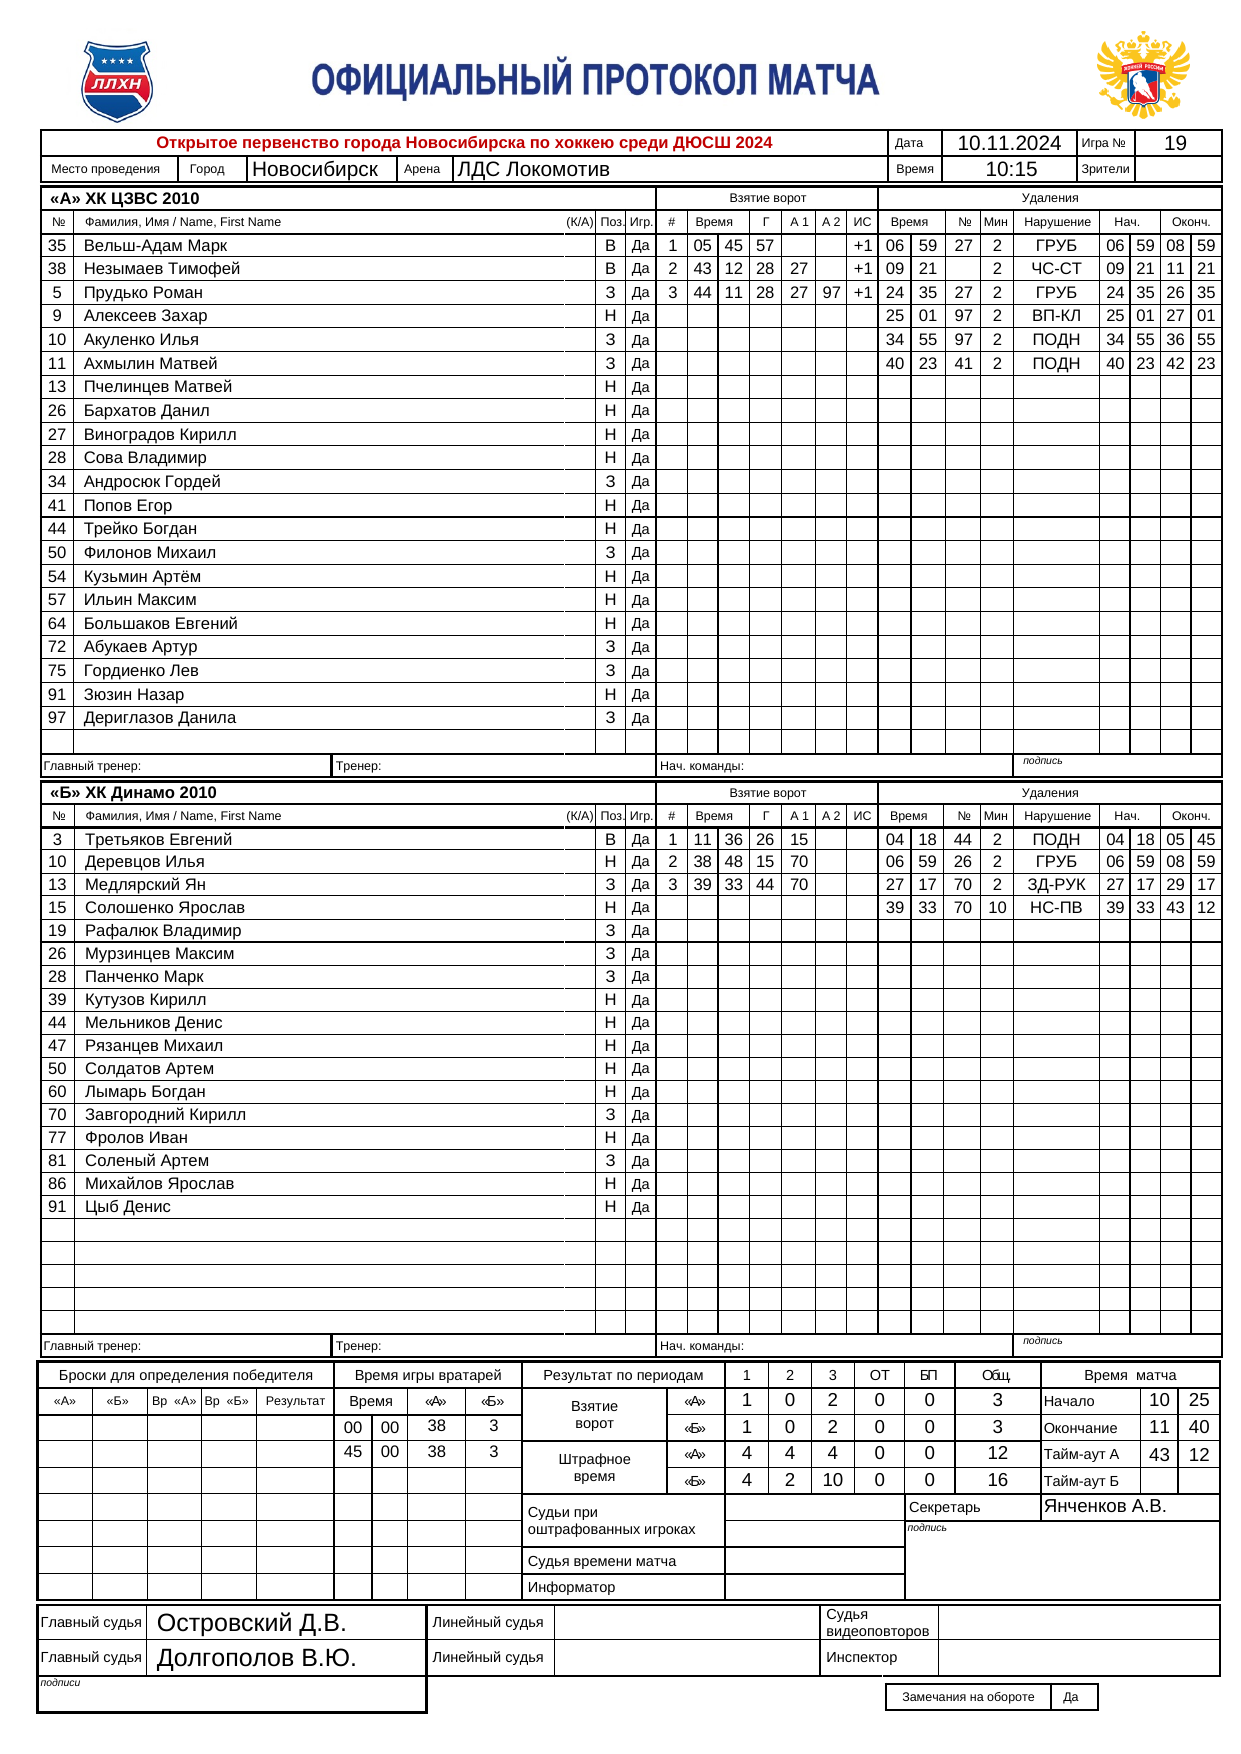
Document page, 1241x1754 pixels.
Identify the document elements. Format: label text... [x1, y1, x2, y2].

table_cell [847, 829, 877, 849]
table_cell [1141, 1468, 1177, 1493]
table_cell [688, 1196, 717, 1218]
table_cell [1100, 989, 1129, 1011]
table_cell [816, 352, 846, 374]
table_cell [944, 1265, 980, 1287]
table_cell Андросюк Гордей [74, 470, 564, 493]
table_cell Да [626, 446, 655, 469]
table_cell [879, 966, 910, 987]
table_cell [148, 1441, 201, 1467]
table_cell [719, 1127, 749, 1149]
table_cell [946, 494, 980, 516]
table_cell 60 [42, 1081, 74, 1103]
table_cell 18 [912, 829, 943, 849]
table_cell А 1 [782, 805, 815, 826]
table_cell [879, 920, 910, 941]
table_cell [750, 659, 781, 682]
table_cell [466, 1547, 521, 1573]
table_cell [946, 636, 980, 658]
table_cell 43 [1141, 1441, 1177, 1467]
table_cell [1014, 376, 1099, 398]
table_cell Да [626, 541, 655, 564]
table_cell 50 [42, 1058, 74, 1079]
table_cell Соленый Артем [75, 1150, 564, 1172]
table_cell [719, 707, 749, 729]
table_cell [1161, 1081, 1190, 1103]
table_cell [1100, 399, 1129, 422]
table_cell Большаков Евгений [74, 612, 564, 634]
table_cell [847, 683, 877, 706]
table_cell 27 [1161, 305, 1190, 327]
table_cell [816, 423, 846, 445]
table_cell [257, 1574, 333, 1599]
table_cell [565, 989, 595, 1011]
table_cell [1100, 636, 1129, 658]
table_cell [657, 376, 687, 398]
table_cell [750, 920, 781, 941]
table_cell [847, 1219, 877, 1241]
table_header Результат по периодам [523, 1363, 724, 1387]
table_cell З [596, 541, 625, 564]
table_cell [719, 1012, 749, 1033]
table_cell Н [596, 1035, 625, 1057]
table_cell [816, 707, 846, 729]
table_cell [1192, 518, 1221, 540]
table_cell 10 [1141, 1389, 1177, 1413]
table_cell [335, 1521, 371, 1546]
table_cell [1014, 659, 1099, 682]
table_cell Пчелинцев Матвей [74, 376, 564, 398]
table_cell «Б» [668, 1415, 724, 1440]
table_cell [816, 328, 846, 351]
table_cell [944, 1058, 980, 1079]
table_cell [879, 612, 910, 634]
table_cell [912, 1150, 943, 1172]
table_cell [782, 612, 815, 634]
table_cell [946, 707, 980, 729]
table_cell [565, 328, 595, 351]
table_cell [596, 1242, 625, 1264]
table_cell Судья видеоповторов [821, 1606, 938, 1639]
table_cell [1100, 1127, 1129, 1149]
table_cell [1014, 1196, 1099, 1218]
table_cell З [596, 920, 625, 941]
table_cell [1131, 1058, 1160, 1079]
table_cell [750, 896, 781, 918]
table_cell [782, 1058, 815, 1079]
table_cell 38 [688, 850, 717, 872]
table_cell [719, 896, 749, 918]
table_cell [946, 399, 980, 422]
table_cell [879, 1242, 910, 1264]
table_cell [1161, 423, 1190, 445]
table_cell Ильин Максим [74, 588, 564, 611]
table_cell ЧС-СТ [1014, 257, 1099, 280]
table_cell [1100, 1265, 1129, 1287]
table_cell [816, 1265, 846, 1287]
table_cell [1192, 1196, 1221, 1218]
table_cell 27 [1100, 874, 1129, 895]
table_cell [688, 328, 717, 351]
table_cell [565, 1127, 595, 1149]
table_cell [879, 683, 910, 706]
table_cell 11 [1161, 257, 1190, 280]
table_cell [981, 636, 1013, 658]
table_cell [750, 1265, 781, 1287]
table_cell [912, 683, 945, 706]
table_cell [1014, 1150, 1099, 1172]
table_cell [879, 1081, 910, 1103]
table_cell [847, 446, 877, 469]
table_cell [847, 636, 877, 658]
table_cell [75, 1242, 564, 1264]
table_cell [565, 850, 595, 872]
table_cell [657, 1150, 687, 1172]
table_cell Поз. [596, 211, 625, 233]
table_cell Михайлов Ярослав [75, 1173, 564, 1195]
table_cell [719, 1265, 749, 1287]
table_cell [1131, 943, 1160, 964]
table_cell [847, 470, 877, 493]
table_cell [1014, 707, 1099, 729]
table_cell 55 [1131, 328, 1160, 351]
table_cell [879, 1219, 910, 1241]
table_cell [719, 1311, 749, 1333]
table_cell Да [626, 683, 655, 706]
table_cell 70 [782, 874, 815, 895]
table_cell ИС [847, 211, 877, 233]
table_cell [981, 1081, 1013, 1103]
table_cell 38 [408, 1441, 465, 1467]
table_cell [1014, 920, 1099, 941]
table_cell 47 [42, 1035, 74, 1057]
table_cell [816, 1288, 846, 1310]
table_header Открытое первенство города Новосибирска по хоккею среди ДЮСШ 2024 [42, 131, 887, 155]
table_cell [750, 1012, 781, 1033]
table_cell [879, 1012, 910, 1033]
table_cell [565, 920, 595, 941]
table_cell [879, 707, 910, 729]
table_cell Да [626, 1035, 655, 1057]
table_cell [750, 707, 781, 729]
table_cell [750, 1196, 781, 1218]
table_cell [750, 494, 781, 516]
table_cell [946, 612, 980, 634]
table_cell [42, 1265, 74, 1287]
table_cell [1014, 966, 1099, 987]
table_cell [565, 565, 595, 587]
table_cell [847, 328, 877, 351]
table_cell [719, 1242, 749, 1264]
table_cell [726, 1548, 904, 1573]
table_cell [816, 1242, 846, 1264]
table_cell [1014, 989, 1099, 1011]
table_cell 11 [719, 281, 749, 303]
table_cell [1131, 1104, 1160, 1126]
table_cell [750, 565, 781, 587]
table_cell [719, 423, 749, 445]
table_cell [944, 920, 980, 941]
table_cell [816, 518, 846, 540]
table_cell [1192, 1127, 1221, 1149]
table_cell 39 [1100, 896, 1129, 918]
table_cell [719, 612, 749, 634]
table_cell [912, 423, 945, 445]
table_cell [750, 966, 781, 987]
table_cell [565, 352, 595, 374]
table_cell А 2 [816, 211, 846, 233]
table_cell [565, 446, 595, 469]
table_cell [981, 1173, 1013, 1195]
table_cell Время [335, 1389, 407, 1413]
table_cell [408, 1521, 465, 1546]
table_cell [912, 376, 945, 398]
table_cell [565, 281, 595, 303]
table_cell [946, 376, 980, 398]
table_cell 26 [42, 943, 74, 964]
table_cell [1131, 423, 1160, 445]
table_cell 15 [750, 850, 781, 872]
table_cell [373, 1547, 407, 1573]
table_cell Н [596, 989, 625, 1011]
table_cell [1161, 943, 1190, 964]
table_cell [750, 305, 781, 327]
table_cell Тайм-аут А [1042, 1441, 1140, 1467]
table_cell [1014, 730, 1099, 753]
table_cell 91 [42, 1196, 74, 1218]
table_cell [782, 305, 815, 327]
table_cell 29 [1161, 874, 1190, 895]
table_cell 13 [42, 376, 73, 398]
table_cell [946, 730, 980, 753]
table_cell [1161, 470, 1190, 493]
table_cell Трейко Богдан [74, 518, 564, 540]
table_cell [688, 730, 717, 753]
table_cell [750, 470, 781, 493]
table_cell 39 [42, 989, 74, 1011]
table_cell [657, 565, 687, 587]
table_cell [148, 1521, 201, 1546]
table_cell Да [626, 829, 655, 849]
table_cell [1100, 707, 1129, 729]
table_cell 3 [466, 1416, 521, 1440]
table_cell 4 [726, 1442, 768, 1467]
table_cell [1192, 423, 1221, 445]
table_cell 27 [782, 257, 815, 280]
table_cell 2 [981, 305, 1013, 327]
table_cell [782, 1012, 815, 1033]
table_cell ИС [847, 805, 877, 826]
table_cell 2 [981, 352, 1013, 374]
table_cell [1100, 612, 1129, 634]
table_cell [1131, 989, 1160, 1011]
table_cell [565, 305, 595, 327]
table_cell [912, 1012, 943, 1033]
table_cell Нач. [1100, 211, 1160, 233]
table_cell [847, 1150, 877, 1172]
table_cell [750, 541, 781, 564]
table_cell [408, 1574, 465, 1599]
table_cell [981, 1035, 1013, 1057]
table_cell [879, 494, 910, 516]
table_cell [688, 943, 717, 964]
table_cell [750, 1104, 781, 1126]
table_cell 27 [946, 235, 980, 256]
table_cell [688, 470, 717, 493]
table_cell Да [626, 1058, 655, 1079]
table_cell [946, 446, 980, 469]
table_cell 36 [719, 829, 749, 849]
table_cell [782, 1219, 815, 1241]
table_cell 97 [816, 281, 846, 303]
table_cell «А» [668, 1389, 724, 1413]
table_cell [847, 730, 877, 753]
table_cell 17 [912, 874, 943, 895]
table_cell [946, 423, 980, 445]
table_cell [719, 518, 749, 540]
table_cell [750, 1035, 781, 1057]
table_cell [719, 1219, 749, 1241]
table_cell [879, 1035, 910, 1057]
table_cell [657, 920, 687, 941]
table_cell [1192, 636, 1221, 658]
table_cell [1161, 989, 1190, 1011]
table_cell ГРУБ [1014, 235, 1099, 256]
table_cell З [596, 966, 625, 987]
table_cell [565, 943, 595, 964]
table_cell 00 [335, 1416, 371, 1440]
table_cell [657, 446, 687, 469]
table_cell [946, 588, 980, 611]
table_cell Да [626, 1173, 655, 1195]
table_cell Да [626, 896, 655, 918]
table_cell [847, 1196, 877, 1218]
table_cell [202, 1416, 256, 1440]
table_cell [750, 1242, 781, 1264]
table_cell [816, 612, 846, 634]
table_cell [879, 636, 910, 658]
table_cell [565, 235, 595, 256]
table_cell Сова Владимир [74, 446, 564, 469]
table_cell [657, 1265, 687, 1287]
table_cell [1131, 1242, 1160, 1264]
table_cell [1131, 494, 1160, 516]
table_cell [816, 943, 846, 964]
table_cell [883, 1677, 1220, 1681]
table_cell [782, 588, 815, 611]
table_cell З [596, 659, 625, 682]
table_cell [565, 257, 595, 280]
table_cell [1192, 1150, 1221, 1172]
table_cell 3 [657, 874, 687, 895]
table_cell ГРУБ [1014, 281, 1099, 303]
table_cell [1099, 1682, 1220, 1711]
table_cell Акуленко Илья [74, 328, 564, 351]
table_cell [657, 730, 687, 753]
table_cell НС-ПВ [1014, 896, 1099, 918]
table_header 19 [1136, 131, 1221, 155]
table_cell [75, 1288, 564, 1310]
table_cell 3 [956, 1389, 1040, 1413]
table_cell [688, 896, 717, 918]
table_cell 43 [688, 257, 717, 280]
table_cell [847, 1081, 877, 1103]
table_cell Дериглазов Данила [74, 707, 564, 729]
table_cell [1131, 565, 1160, 587]
table_cell [1014, 470, 1099, 493]
table_cell [981, 707, 1013, 729]
table_cell [75, 1265, 564, 1287]
table_cell [782, 989, 815, 1011]
table_cell 0 [855, 1389, 904, 1413]
table_header Броски для определения победителя [39, 1363, 333, 1387]
table_cell Игр. [626, 211, 655, 233]
table_cell [719, 588, 749, 611]
table_cell +1 [847, 235, 877, 256]
table_cell [912, 494, 945, 516]
table_cell [1161, 588, 1190, 611]
table_cell [750, 730, 781, 753]
table_cell [912, 565, 945, 587]
table_cell [719, 328, 749, 351]
table_header «А» ХК ЦЗВС 2010 [42, 188, 655, 209]
table_cell 4 [726, 1468, 768, 1493]
table_cell Медлярский Ян [75, 874, 564, 895]
table_cell 3 [956, 1415, 1040, 1440]
table_cell Да [626, 1081, 655, 1103]
table_cell [1100, 541, 1129, 564]
table_cell [816, 470, 846, 493]
table_cell 06 [1100, 235, 1129, 256]
table_cell Начало [1042, 1389, 1140, 1413]
table_cell [944, 1081, 980, 1103]
table_cell [565, 1081, 595, 1103]
table_cell [981, 565, 1013, 587]
table_cell [1014, 1012, 1099, 1033]
table_cell 86 [42, 1173, 74, 1195]
table_cell [1192, 659, 1221, 682]
table_cell Да [626, 281, 655, 303]
table_cell [981, 1265, 1013, 1287]
table_cell [750, 1150, 781, 1172]
table_cell [565, 1242, 595, 1264]
table_cell (К/А) [565, 211, 595, 233]
table_cell [1014, 565, 1099, 587]
table_cell 64 [42, 612, 73, 634]
table_cell Виноградов Кирилл [74, 423, 564, 445]
table_cell Попов Егор [74, 494, 564, 516]
table_cell [847, 920, 877, 941]
table_cell [847, 541, 877, 564]
table_cell 16 [956, 1468, 1040, 1493]
table_cell [816, 1311, 846, 1333]
table_cell [1100, 1058, 1129, 1079]
table_cell «Б» [668, 1468, 724, 1493]
table_cell [688, 1058, 717, 1079]
table_cell [816, 989, 846, 1011]
table_cell 50 [42, 541, 73, 564]
table_cell «А» [668, 1442, 724, 1467]
table_cell 45 [335, 1441, 371, 1467]
table_cell Взятие ворот [523, 1389, 666, 1440]
table_cell [816, 1150, 846, 1172]
table_cell подпись [906, 1522, 1219, 1599]
table_cell [816, 730, 846, 753]
table_cell [1100, 1035, 1129, 1057]
table_cell [939, 1606, 1219, 1639]
table_cell [565, 470, 595, 493]
table_cell [1100, 683, 1129, 706]
table_cell Да [626, 1150, 655, 1172]
table_cell [1014, 1104, 1099, 1126]
table_cell 2 [657, 257, 687, 280]
table_cell [565, 730, 595, 753]
table_cell [688, 1081, 717, 1103]
table_cell [944, 989, 980, 1011]
table_cell Окончание [1042, 1415, 1140, 1440]
table_cell [847, 850, 877, 872]
table_cell [626, 1242, 655, 1264]
table_cell [912, 1311, 943, 1333]
table_cell [148, 1547, 201, 1573]
table_cell Время [879, 211, 945, 233]
table_cell № [946, 211, 980, 233]
table_cell Да [626, 636, 655, 658]
table_cell [1131, 730, 1160, 753]
table_cell [1100, 730, 1129, 753]
table_cell [912, 707, 945, 729]
table_cell [466, 1521, 521, 1546]
table_cell [912, 636, 945, 658]
table_cell [39, 1416, 92, 1440]
table_cell [719, 1288, 749, 1310]
table_cell [1131, 470, 1160, 493]
table_cell [1161, 1219, 1190, 1241]
table_cell Время [879, 805, 943, 826]
table_cell [1014, 446, 1099, 469]
table_cell Нач. команды: [657, 1335, 1012, 1356]
table_cell [750, 376, 781, 398]
table_cell [719, 399, 749, 422]
table_cell [688, 1311, 717, 1333]
table_cell Цыб Денис [75, 1196, 564, 1218]
table_cell [946, 541, 980, 564]
table_cell [847, 874, 877, 895]
table_cell [408, 1494, 465, 1520]
table_cell 81 [42, 1150, 74, 1172]
table_cell [335, 1574, 371, 1599]
table_cell З [596, 707, 625, 729]
table_cell [782, 518, 815, 540]
table_cell Да [626, 966, 655, 987]
table_header Время матча [1042, 1363, 1219, 1387]
table_cell [565, 588, 595, 611]
table_cell [782, 352, 815, 374]
table_cell ПОДН [1014, 829, 1099, 849]
table_cell [912, 446, 945, 469]
table_cell [565, 612, 595, 634]
table_cell [981, 1012, 1013, 1033]
table_cell [782, 1127, 815, 1149]
table_cell [657, 1012, 687, 1033]
table_cell [912, 518, 945, 540]
table_cell [202, 1468, 256, 1493]
table_cell З [596, 636, 625, 658]
table_cell [912, 659, 945, 682]
table_cell [1161, 1058, 1190, 1079]
table_cell 28 [42, 966, 74, 987]
table_cell [1014, 1242, 1099, 1264]
table_cell [1161, 1173, 1190, 1195]
table_cell [657, 1035, 687, 1057]
table_cell Завгородний Кирилл [75, 1104, 564, 1126]
table_cell 70 [944, 896, 980, 918]
table_cell [816, 399, 846, 422]
table_cell 0 [769, 1415, 811, 1440]
table_cell Да [626, 399, 655, 422]
table_cell № [42, 805, 74, 826]
table_cell [1131, 399, 1160, 422]
table_cell [981, 920, 1013, 941]
table_cell [847, 518, 877, 540]
table_cell [912, 1127, 943, 1149]
table_cell 21 [912, 257, 945, 280]
table_header 3 [812, 1363, 854, 1387]
table_cell [1131, 588, 1160, 611]
table_cell [879, 1288, 910, 1310]
table_cell [750, 446, 781, 469]
table_cell 26 [42, 399, 73, 422]
table_cell Н [596, 494, 625, 516]
table_header Общ. [956, 1363, 1040, 1387]
table_cell 44 [944, 829, 980, 849]
table_cell [719, 305, 749, 327]
table_cell Линейный судья [428, 1606, 554, 1639]
table_cell [1192, 376, 1221, 398]
table_cell Судьи при оштрафованных игроках [523, 1495, 724, 1546]
table_cell [879, 518, 910, 540]
table_cell Да [626, 588, 655, 611]
table_cell [750, 399, 781, 422]
table_cell [782, 659, 815, 682]
table_cell 01 [912, 305, 945, 327]
table_cell [688, 636, 717, 658]
table_cell Информатор [523, 1575, 724, 1599]
table_cell [750, 423, 781, 445]
table_cell [1192, 943, 1221, 964]
table_cell 0 [855, 1415, 904, 1440]
table_cell 25 [879, 305, 910, 327]
table_cell [148, 1416, 201, 1440]
table_cell 44 [688, 281, 717, 303]
table_cell 38 [42, 257, 73, 280]
table_cell [1161, 612, 1190, 634]
table_cell [912, 1288, 943, 1310]
table_cell [657, 1081, 687, 1103]
table_cell Город [179, 157, 246, 181]
table_cell 0 [855, 1442, 904, 1467]
table_cell 57 [750, 235, 781, 256]
table_cell [688, 707, 717, 729]
table_cell [879, 1127, 910, 1149]
table_cell [981, 376, 1013, 398]
table_cell [981, 1150, 1013, 1172]
table_cell [657, 943, 687, 964]
table_cell [1131, 636, 1160, 658]
table_cell [555, 1640, 819, 1675]
table_cell [1131, 1288, 1160, 1310]
table_cell [626, 1265, 655, 1287]
table_cell [750, 1058, 781, 1079]
table_cell [981, 730, 1013, 753]
picture [5, 28, 1197, 129]
table_cell [816, 541, 846, 564]
table_cell [816, 1012, 846, 1033]
table_cell 34 [879, 328, 910, 351]
table_cell [657, 518, 687, 540]
table_cell [946, 659, 980, 682]
table_cell 41 [42, 494, 73, 516]
table_cell Да [626, 565, 655, 587]
table_cell ПОДН [1014, 328, 1099, 351]
table_cell [466, 1574, 521, 1599]
table_cell Да [626, 376, 655, 398]
table_cell 55 [1192, 328, 1221, 351]
table_cell [39, 1574, 92, 1599]
table_cell Да [626, 989, 655, 1011]
table_cell 04 [1100, 829, 1129, 849]
table_cell [688, 1127, 717, 1149]
table_header Дата [889, 131, 941, 155]
table_cell [719, 1150, 749, 1172]
table_cell [1192, 541, 1221, 564]
table_cell [688, 1104, 717, 1126]
table_cell [1192, 399, 1221, 422]
table_cell [1100, 494, 1129, 516]
table_header Взятие ворот [657, 783, 877, 803]
table_cell [847, 352, 877, 374]
table_cell [912, 1265, 943, 1287]
table_cell [944, 966, 980, 987]
table_cell [981, 423, 1013, 445]
table_cell [847, 1012, 877, 1033]
table_cell [1100, 920, 1129, 941]
table_cell Да [626, 257, 655, 280]
table_cell 12 [956, 1442, 1040, 1467]
table_cell [782, 1173, 815, 1195]
table_cell [981, 1104, 1013, 1126]
table_cell [1100, 1104, 1129, 1126]
table_cell Н [596, 1196, 625, 1218]
table_cell [879, 659, 910, 682]
table_cell [148, 1468, 201, 1493]
table_cell [782, 328, 815, 351]
table_cell [816, 829, 846, 849]
table_cell [1014, 636, 1099, 658]
table_cell 45 [719, 235, 749, 256]
table_header «Б» ХК Динамо 2010 [42, 783, 655, 803]
table_cell [657, 659, 687, 682]
table_cell [946, 518, 980, 540]
table_cell [816, 565, 846, 587]
table_cell [657, 612, 687, 634]
table_cell Мельников Денис [75, 1012, 564, 1033]
table_cell [688, 352, 717, 374]
table_cell «А» [39, 1389, 92, 1413]
table_cell 45 [1192, 829, 1221, 849]
table_cell [847, 966, 877, 987]
table_cell [847, 1288, 877, 1310]
table_cell [565, 1219, 595, 1241]
table_cell 38 [408, 1416, 465, 1440]
table_cell [1100, 565, 1129, 587]
table_cell [626, 1288, 655, 1310]
table_cell [688, 920, 717, 941]
table_cell Тренер: [333, 755, 655, 776]
table_cell [688, 966, 717, 987]
table_cell [944, 1173, 980, 1195]
table_cell [847, 1242, 877, 1264]
table_cell 17 [1192, 874, 1221, 895]
table_cell [202, 1574, 256, 1599]
table_cell [1131, 541, 1160, 564]
table_cell [847, 1173, 877, 1195]
table_cell [1131, 1265, 1160, 1287]
table_cell [1161, 446, 1190, 469]
table_cell [847, 423, 877, 445]
table_cell [879, 423, 910, 445]
table_cell [626, 1219, 655, 1241]
table_cell [879, 1150, 910, 1172]
table_cell [1014, 1127, 1099, 1149]
table_cell 17 [1131, 874, 1160, 895]
table_cell [782, 423, 815, 445]
table_cell Да [626, 494, 655, 516]
table_cell 2 [657, 850, 687, 872]
table_cell [726, 1575, 904, 1599]
table_cell 24 [1100, 281, 1129, 303]
table_cell 59 [1192, 235, 1221, 256]
table_cell [944, 1311, 980, 1333]
table_cell 3 [657, 281, 687, 303]
table_header 2 [769, 1363, 811, 1387]
table_cell 09 [879, 257, 910, 280]
table_cell 10:15 [943, 157, 1076, 181]
table_cell [944, 1242, 980, 1264]
table_cell [657, 1104, 687, 1126]
table_cell [816, 1104, 846, 1126]
table_cell [565, 399, 595, 422]
table_cell [847, 1311, 877, 1333]
table_cell Судья времени матча [523, 1548, 724, 1573]
table_cell [1161, 730, 1190, 753]
table_header 1 [726, 1363, 768, 1387]
table_cell [1014, 1219, 1099, 1241]
table_cell [74, 730, 564, 753]
table_cell 33 [912, 896, 943, 918]
table_cell [42, 730, 73, 753]
table_cell [981, 1196, 1013, 1218]
table_cell [596, 730, 625, 753]
table_cell [657, 1288, 687, 1310]
table_cell 23 [912, 352, 945, 374]
table_cell [1192, 612, 1221, 634]
table_cell 09 [1100, 257, 1129, 280]
table_cell Да [626, 920, 655, 941]
table_cell [912, 966, 943, 987]
table_cell [816, 1058, 846, 1079]
table_cell [373, 1468, 407, 1493]
table_cell 11 [42, 352, 73, 374]
table_cell [782, 446, 815, 469]
table_cell [847, 1058, 877, 1079]
table_header Взятие ворот [657, 188, 877, 209]
table_cell [782, 399, 815, 422]
table_cell Н [596, 850, 625, 872]
table_cell [944, 1012, 980, 1033]
table_cell Вельш-Адам Марк [74, 235, 564, 256]
table_cell [688, 1219, 717, 1241]
table_cell 27 [42, 423, 73, 445]
table_cell [335, 1468, 371, 1493]
table_cell [42, 1242, 74, 1264]
table_cell 2 [981, 257, 1013, 280]
table_cell [782, 1104, 815, 1126]
table_cell З [596, 1150, 625, 1172]
table_cell 4 [769, 1442, 811, 1467]
table_cell [782, 636, 815, 658]
table_cell В [596, 235, 625, 256]
table_cell [596, 1288, 625, 1310]
table_cell [1131, 1035, 1160, 1057]
table_cell [879, 730, 910, 753]
table_cell [1192, 1311, 1221, 1333]
table_cell Тренер: [333, 1335, 655, 1356]
table_cell [657, 328, 687, 351]
table_cell [939, 1640, 1219, 1675]
table_cell [1161, 1311, 1190, 1333]
table_cell [93, 1441, 147, 1467]
table_cell подписи [39, 1677, 425, 1711]
table_cell [1100, 659, 1129, 682]
table_cell [879, 565, 910, 587]
table_cell Да [626, 850, 655, 872]
table_cell [1100, 1150, 1129, 1172]
table_cell [944, 1219, 980, 1241]
table_cell [408, 1468, 465, 1493]
table_cell [466, 1468, 521, 1493]
table_cell [782, 1035, 815, 1057]
table_cell [1161, 683, 1190, 706]
table_cell [148, 1574, 201, 1599]
table_cell [688, 989, 717, 1011]
table_cell Незымаев Тимофей [74, 257, 564, 280]
table_cell [688, 1035, 717, 1057]
table_cell 48 [719, 850, 749, 872]
table_cell [1131, 376, 1160, 398]
table_cell [750, 1288, 781, 1310]
table_cell [816, 1196, 846, 1218]
table_cell 26 [750, 829, 781, 849]
table_cell [1014, 494, 1099, 516]
table_cell [912, 989, 943, 1011]
table_cell [782, 943, 815, 964]
table_cell Солошенко Ярослав [75, 896, 564, 918]
table_cell [782, 470, 815, 493]
table_cell [1161, 920, 1190, 941]
table_cell Н [596, 896, 625, 918]
table_cell 2 [981, 235, 1013, 256]
table_cell [657, 1127, 687, 1149]
table_cell 35 [1192, 281, 1221, 303]
table_cell [1192, 1173, 1221, 1195]
table_cell 3 [42, 829, 74, 849]
table_cell Нач. [1100, 805, 1160, 826]
table_cell 0 [905, 1468, 954, 1493]
table_cell [1014, 683, 1099, 706]
table_cell [782, 730, 815, 753]
table_cell 19 [42, 920, 74, 941]
table_cell Да [626, 874, 655, 895]
table_cell [719, 352, 749, 374]
table_cell 11 [1141, 1415, 1177, 1440]
table_cell [335, 1547, 371, 1573]
table_cell [1161, 636, 1190, 658]
table_cell [565, 829, 595, 849]
table_cell 33 [719, 874, 749, 895]
table_cell [1014, 399, 1099, 422]
table_cell [1192, 1012, 1221, 1033]
table_cell «А» [408, 1389, 465, 1413]
table_cell 0 [905, 1442, 954, 1467]
table_cell [1192, 1219, 1221, 1241]
table_cell [688, 494, 717, 516]
table_cell [1100, 943, 1129, 964]
table_cell 2 [981, 281, 1013, 303]
table_cell 10 [981, 896, 1013, 918]
table_cell ЗД-РУК [1014, 874, 1099, 895]
table_cell [373, 1521, 407, 1546]
table_cell 11 [688, 829, 717, 849]
table_cell 28 [750, 281, 781, 303]
table_cell [565, 896, 595, 918]
table_cell [782, 896, 815, 918]
table_cell 44 [42, 518, 73, 540]
table_cell 59 [1131, 235, 1160, 256]
table_cell [1131, 659, 1160, 682]
table_cell [719, 1081, 749, 1103]
table_cell [1161, 1127, 1190, 1149]
table_cell Инспектор [821, 1640, 938, 1675]
table_cell [1161, 659, 1190, 682]
table_cell [782, 920, 815, 941]
table_cell [657, 636, 687, 658]
table_cell [750, 1219, 781, 1241]
table_cell Н [596, 1012, 625, 1033]
table_cell [782, 1081, 815, 1103]
table_cell [688, 1150, 717, 1172]
table_cell Да [626, 1104, 655, 1126]
table_cell Главный тренер: [42, 1335, 330, 1356]
table_cell [719, 565, 749, 587]
table_cell [719, 659, 749, 682]
table_cell 35 [912, 281, 945, 303]
table_cell 13 [42, 874, 74, 895]
table_cell [847, 1127, 877, 1149]
table_cell Солдатов Артем [75, 1058, 564, 1079]
table_cell [981, 683, 1013, 706]
table_cell [944, 943, 980, 964]
table_cell [657, 989, 687, 1011]
table_cell 4 [812, 1442, 854, 1467]
table_cell [782, 966, 815, 987]
table_cell [1131, 920, 1160, 941]
table_cell [657, 1311, 687, 1333]
table_cell [719, 446, 749, 469]
table_cell [879, 1196, 910, 1218]
table_cell [879, 1173, 910, 1195]
table_cell [565, 518, 595, 540]
table_cell [1131, 1196, 1160, 1218]
table_cell [912, 612, 945, 634]
table_cell [1192, 1035, 1221, 1057]
table_cell Фамилия, Имя / Name, First Name [74, 211, 565, 233]
table_cell (К/А) [565, 805, 595, 826]
table_cell [750, 588, 781, 611]
table_cell [657, 1173, 687, 1195]
table_cell [626, 730, 655, 753]
table_cell Да [626, 707, 655, 729]
table_cell [93, 1521, 147, 1546]
table_cell [847, 896, 877, 918]
table_cell [657, 588, 687, 611]
table_cell [719, 730, 749, 753]
table_header Да [1052, 1685, 1097, 1709]
table_cell [879, 541, 910, 564]
table_cell ЛДС Локомотив [454, 157, 887, 181]
table_cell 2 [812, 1415, 854, 1440]
table_cell [726, 1495, 904, 1520]
table_cell [466, 1494, 521, 1520]
table_cell [1131, 1012, 1160, 1033]
table_cell Да [626, 328, 655, 351]
table_cell [816, 850, 846, 872]
table_cell [816, 874, 846, 895]
table_cell [257, 1416, 333, 1440]
table_cell [42, 1219, 74, 1241]
table_cell [565, 659, 595, 682]
table_cell [1161, 707, 1190, 729]
table_cell [912, 1081, 943, 1103]
table_cell [1100, 1242, 1129, 1264]
table_cell 04 [879, 829, 910, 849]
table_cell Н [596, 588, 625, 611]
table_cell Рязанцев Михаил [75, 1035, 564, 1057]
table_cell [1192, 1242, 1221, 1264]
table_cell [657, 1058, 687, 1079]
table_cell [1131, 446, 1160, 469]
table_cell Да [626, 305, 655, 327]
table_cell 26 [944, 850, 980, 872]
table_cell Главный судья [39, 1606, 146, 1639]
table_cell [879, 989, 910, 1011]
table_cell [719, 966, 749, 987]
table_cell [981, 1311, 1013, 1333]
table_cell [981, 399, 1013, 422]
table_cell 55 [912, 328, 945, 351]
table_cell 05 [1161, 829, 1190, 849]
table_cell [688, 588, 717, 611]
table_cell подпись [1014, 1335, 1221, 1356]
table_cell [1192, 588, 1221, 611]
table_cell [981, 518, 1013, 540]
table_cell [657, 1242, 687, 1264]
table_cell [75, 1219, 564, 1241]
table_cell [688, 1265, 717, 1287]
table_cell [565, 1173, 595, 1195]
table_cell 12 [1192, 896, 1221, 918]
table_cell [782, 683, 815, 706]
table_cell 1 [726, 1389, 768, 1413]
table_cell ПОДН [1014, 352, 1099, 374]
table_cell 33 [1131, 896, 1160, 918]
table_cell 35 [42, 235, 73, 256]
table_cell [1014, 541, 1099, 564]
table_cell [688, 518, 717, 540]
table_cell [335, 1494, 371, 1520]
table_cell [912, 541, 945, 564]
table_cell [782, 376, 815, 398]
table_cell [847, 565, 877, 587]
table_cell [1192, 989, 1221, 1011]
table_cell Лымарь Богдан [75, 1081, 564, 1103]
table_cell 06 [1100, 850, 1129, 872]
table_cell [816, 896, 846, 918]
table_cell 59 [1192, 850, 1221, 872]
table_cell Н [596, 518, 625, 540]
table_cell [1014, 588, 1099, 611]
table_cell [657, 470, 687, 493]
table_cell [944, 1150, 980, 1172]
table_cell А 1 [782, 211, 815, 233]
table_cell Главный судья [39, 1640, 146, 1675]
table_cell 0 [769, 1389, 811, 1413]
table_cell [912, 1173, 943, 1195]
table_cell Алексеев Захар [74, 305, 564, 327]
table_cell Н [596, 376, 625, 398]
table_cell 42 [1161, 352, 1190, 374]
table_cell Место проведения [42, 157, 177, 181]
table_cell 75 [42, 659, 73, 682]
table_cell Вр «А» [148, 1389, 201, 1413]
table_cell Да [626, 235, 655, 256]
table_cell [981, 541, 1013, 564]
table_cell Главный тренер: [42, 755, 330, 776]
table_cell [719, 1173, 749, 1195]
table_cell [750, 1081, 781, 1103]
table_cell [1100, 1219, 1129, 1241]
table_cell [782, 1242, 815, 1264]
table_cell [1161, 1196, 1190, 1218]
table_cell 27 [879, 874, 910, 895]
table_cell [912, 1058, 943, 1079]
table_cell [981, 588, 1013, 611]
table_cell [565, 1035, 595, 1057]
table_cell [719, 470, 749, 493]
table_cell 28 [750, 257, 781, 280]
table_cell 70 [42, 1104, 74, 1126]
table_cell З [596, 281, 625, 303]
table_cell Да [626, 352, 655, 374]
table_cell [1192, 1104, 1221, 1126]
table_cell [657, 541, 687, 564]
table_cell [847, 588, 877, 611]
table_cell [657, 423, 687, 445]
table_cell [847, 305, 877, 327]
table_cell [93, 1547, 147, 1573]
table_cell Новосибирск [248, 157, 396, 181]
table_cell 70 [944, 874, 980, 895]
table_cell [944, 1104, 980, 1126]
table_cell [981, 470, 1013, 493]
table_cell [847, 376, 877, 398]
table_cell [373, 1574, 407, 1599]
table_cell [1100, 1012, 1129, 1033]
table_cell [1161, 1150, 1190, 1172]
table_cell 97 [946, 305, 980, 327]
table_cell Мурзинцев Максим [75, 943, 564, 964]
table_header Удаления [879, 783, 1221, 803]
table_cell З [596, 1104, 625, 1126]
table_cell 10 [42, 850, 74, 872]
table_cell 08 [1161, 850, 1190, 872]
table_cell 00 [373, 1441, 407, 1467]
table_cell +1 [847, 257, 877, 280]
table_cell Абукаев Артур [74, 636, 564, 658]
table_cell Н [596, 1127, 625, 1149]
table_cell [688, 1173, 717, 1195]
table_cell 91 [42, 683, 73, 706]
table_cell 28 [42, 446, 73, 469]
table_cell [879, 943, 910, 964]
table_cell Результат [257, 1389, 333, 1413]
table_cell [565, 1288, 595, 1310]
table_cell [912, 1242, 943, 1264]
table_cell 40 [879, 352, 910, 374]
table_cell [816, 1219, 846, 1241]
table_cell [688, 399, 717, 422]
table_cell [39, 1521, 92, 1546]
table_cell [816, 636, 846, 658]
table_cell [782, 1288, 815, 1310]
table_cell [39, 1547, 92, 1573]
table_cell Время [688, 211, 749, 233]
table_cell [1100, 1288, 1129, 1310]
table_cell [981, 943, 1013, 964]
table_cell 0 [905, 1389, 954, 1413]
table_cell [1192, 730, 1221, 753]
table_cell [1161, 966, 1190, 987]
table_cell ГРУБ [1014, 850, 1099, 872]
table_cell [750, 352, 781, 374]
table_cell [782, 1150, 815, 1172]
table_cell [565, 1012, 595, 1033]
table_cell 2 [981, 829, 1013, 849]
table_cell Кузьмин Артём [74, 565, 564, 587]
table_cell [565, 874, 595, 895]
table_cell [565, 683, 595, 706]
table_cell [596, 1265, 625, 1287]
table_cell [1192, 470, 1221, 493]
table_cell 41 [946, 352, 980, 374]
table_header Игра № [1078, 131, 1134, 155]
table_cell [912, 1104, 943, 1126]
table_cell [657, 305, 687, 327]
table_cell Нарушение [1014, 805, 1099, 826]
table_cell [1014, 943, 1099, 964]
table_cell Время [889, 157, 941, 181]
table_cell [688, 659, 717, 682]
table_cell [816, 257, 846, 280]
table_cell Поз. [596, 805, 625, 826]
table_cell 44 [750, 874, 781, 895]
table_cell [1100, 446, 1129, 469]
table_cell Вр «Б» [202, 1389, 256, 1413]
table_cell [202, 1441, 256, 1467]
table_cell Арена [398, 157, 452, 181]
table_cell [816, 1127, 846, 1149]
table_cell [726, 1521, 904, 1546]
table_cell [847, 989, 877, 1011]
table_cell [688, 541, 717, 564]
table_cell [750, 636, 781, 658]
table_cell [1131, 1311, 1160, 1333]
table_cell [565, 376, 595, 398]
table_cell Гордиенко Лев [74, 659, 564, 682]
table_cell [946, 683, 980, 706]
table_cell [816, 494, 846, 516]
table_cell [1192, 920, 1221, 941]
table_cell [1179, 1468, 1219, 1493]
table_cell [719, 1196, 749, 1218]
table_cell [1131, 966, 1160, 987]
table_cell Оконч. [1161, 805, 1221, 826]
table_cell [1192, 1265, 1221, 1287]
table_cell [1100, 1311, 1129, 1333]
table_cell [1014, 518, 1099, 540]
table_cell З [596, 470, 625, 493]
table_cell [688, 1288, 717, 1310]
table_cell [148, 1494, 201, 1520]
table_cell [1014, 423, 1099, 445]
table_cell [816, 235, 846, 256]
table_cell Да [626, 1196, 655, 1218]
table_cell [816, 588, 846, 611]
table_cell [202, 1521, 256, 1546]
table_cell 12 [719, 257, 749, 280]
table_cell [1192, 707, 1221, 729]
table_cell [847, 1265, 877, 1287]
table_cell [750, 943, 781, 964]
table_cell [847, 943, 877, 964]
table_cell [565, 966, 595, 987]
table_cell [1014, 1058, 1099, 1079]
table_cell [1192, 1081, 1221, 1103]
table_cell [847, 399, 877, 422]
table_cell [1100, 966, 1129, 987]
table_cell [816, 966, 846, 987]
table_cell [1014, 1035, 1099, 1057]
table_cell Н [596, 305, 625, 327]
table_header 10.11.2024 [943, 131, 1076, 155]
table_cell 27 [946, 281, 980, 303]
table_cell [1100, 470, 1129, 493]
table_cell [719, 376, 749, 398]
table_cell [657, 683, 687, 706]
table_cell [981, 966, 1013, 987]
table_cell [1131, 1219, 1160, 1241]
table_cell 01 [1131, 305, 1160, 327]
table_cell [1161, 1104, 1190, 1126]
table_cell [816, 1173, 846, 1195]
table_cell 1 [726, 1415, 768, 1440]
table_cell 23 [1131, 352, 1160, 374]
table_cell [1100, 588, 1129, 611]
table_cell [750, 1127, 781, 1149]
table_cell 2 [812, 1389, 854, 1413]
table_cell [981, 1219, 1013, 1241]
table_cell 44 [42, 1012, 74, 1033]
table_cell [981, 1058, 1013, 1079]
table_cell [879, 1265, 910, 1287]
table_cell [750, 683, 781, 706]
table_cell [944, 1127, 980, 1149]
table_cell [816, 659, 846, 682]
table_cell [565, 423, 595, 445]
table_cell 35 [1131, 281, 1160, 303]
table_cell [1100, 1173, 1129, 1195]
table_cell З [596, 328, 625, 351]
table_cell [42, 1288, 74, 1310]
table_header Время игры вратарей [335, 1363, 521, 1387]
table_cell [879, 1104, 910, 1126]
table_cell Штрафное время [523, 1442, 666, 1493]
table_cell [555, 1606, 819, 1639]
table_header Замечания на обороте [887, 1685, 1050, 1709]
table_cell [565, 1058, 595, 1079]
table_cell [981, 659, 1013, 682]
table_cell 5 [42, 281, 73, 303]
table_cell Да [626, 518, 655, 540]
table_cell [1100, 518, 1129, 540]
table_cell [981, 612, 1013, 634]
table_cell 3 [466, 1441, 521, 1467]
table_cell [782, 1311, 815, 1333]
table_cell [1131, 707, 1160, 729]
table_cell [750, 328, 781, 351]
table_cell Зрители [1078, 157, 1134, 181]
table_cell Да [626, 470, 655, 493]
table_cell [782, 494, 815, 516]
table_cell [1014, 612, 1099, 634]
table_cell [657, 1196, 687, 1218]
table_cell 57 [42, 588, 73, 611]
table_cell Панченко Марк [75, 966, 564, 987]
table_cell [719, 989, 749, 1011]
table_cell [719, 683, 749, 706]
table_cell [657, 399, 687, 422]
table_cell [688, 1012, 717, 1033]
table_cell 15 [42, 896, 74, 918]
table_cell [719, 494, 749, 516]
table_cell [1100, 1081, 1129, 1103]
table_cell [688, 305, 717, 327]
table_header ОТ [855, 1363, 904, 1387]
table_cell Г [750, 211, 781, 233]
table_cell подпись [1014, 755, 1221, 776]
table_cell 1 [657, 829, 687, 849]
table_cell [39, 1494, 92, 1520]
table_cell Да [626, 1127, 655, 1149]
table_cell [1131, 683, 1160, 706]
table_cell Г [750, 805, 781, 826]
table_cell [981, 989, 1013, 1011]
table_cell 54 [42, 565, 73, 587]
table_cell [782, 1265, 815, 1287]
table_cell [1192, 683, 1221, 706]
table_cell 0 [855, 1468, 904, 1493]
table_cell 10 [42, 328, 73, 351]
table_cell Филонов Михаил [74, 541, 564, 564]
table_cell [688, 376, 717, 398]
table_cell [93, 1416, 147, 1440]
table_cell Бархатов Данил [74, 399, 564, 422]
table_cell Да [626, 943, 655, 964]
table_header БП [905, 1363, 954, 1387]
table_cell [912, 470, 945, 493]
table_cell [1100, 1196, 1129, 1218]
table_cell Фамилия, Имя / Name, First Name [75, 805, 565, 826]
table_cell [912, 920, 943, 941]
table_cell [719, 1035, 749, 1057]
table_cell Игр. [626, 805, 655, 826]
table_cell Прудько Роман [74, 281, 564, 303]
table_cell [1161, 518, 1190, 540]
table_cell [1161, 565, 1190, 587]
table_cell [257, 1441, 333, 1467]
table_cell [1192, 565, 1221, 587]
table_cell Кутузов Кирилл [75, 989, 564, 1011]
table_cell [847, 494, 877, 516]
table_cell [373, 1494, 407, 1520]
table_cell [1161, 1012, 1190, 1033]
table_cell 2 [981, 328, 1013, 351]
table_cell [719, 920, 749, 941]
table_cell [1136, 157, 1221, 181]
table_cell [657, 1219, 687, 1241]
table_cell 10 [812, 1468, 854, 1493]
table_cell [202, 1547, 256, 1573]
table_cell [879, 1311, 910, 1333]
table_cell [1014, 1173, 1099, 1195]
table_cell 34 [42, 470, 73, 493]
table_cell [93, 1574, 147, 1599]
table_cell Н [596, 446, 625, 469]
table_cell Секретарь [906, 1495, 1040, 1520]
table_cell 34 [1100, 328, 1129, 351]
table_cell Н [596, 1058, 625, 1079]
table_cell Время [688, 805, 749, 826]
table_cell [946, 565, 980, 587]
table_cell Н [596, 423, 625, 445]
table_cell 40 [1179, 1415, 1219, 1440]
table_cell [565, 1150, 595, 1172]
table_cell [750, 989, 781, 1011]
table_cell Долгополов В.Ю. [147, 1640, 425, 1675]
table_cell [944, 1035, 980, 1057]
table_cell 2 [981, 850, 1013, 872]
table_cell З [596, 943, 625, 964]
table_cell Н [596, 1173, 625, 1195]
table_cell З [596, 352, 625, 374]
table_cell Янченков А.В. [1042, 1495, 1219, 1520]
table_cell [1100, 376, 1129, 398]
table_cell Н [596, 683, 625, 706]
table_cell [657, 707, 687, 729]
table_cell [688, 423, 717, 445]
table_cell [879, 588, 910, 611]
table_cell [657, 494, 687, 516]
table_cell 18 [1131, 829, 1160, 849]
table_cell Мин [981, 805, 1013, 826]
table_cell [39, 1468, 92, 1493]
table_cell [688, 683, 717, 706]
table_cell 12 [1179, 1441, 1219, 1467]
table_cell [1014, 1081, 1099, 1103]
table_cell [912, 730, 945, 753]
table_cell [816, 446, 846, 469]
table_cell 08 [1161, 235, 1190, 256]
table_cell 26 [1161, 281, 1190, 303]
table_cell [912, 1035, 943, 1057]
table_cell [879, 470, 910, 493]
table_cell [596, 1311, 625, 1333]
table_cell [39, 1441, 92, 1467]
table_cell 9 [42, 305, 73, 327]
table_cell [719, 1104, 749, 1126]
table_cell 25 [1179, 1389, 1219, 1413]
table_cell [1014, 1265, 1099, 1287]
table_cell № [944, 805, 980, 826]
table_cell [816, 1081, 846, 1103]
table_cell 39 [879, 896, 910, 918]
table_cell З [596, 874, 625, 895]
table_cell [944, 1196, 980, 1218]
table_cell [257, 1468, 333, 1493]
table_cell [1131, 1127, 1160, 1149]
table_cell [257, 1547, 333, 1573]
table_cell [912, 1196, 943, 1218]
table_cell Н [596, 565, 625, 587]
table_cell [1131, 518, 1160, 540]
table_cell [944, 1288, 980, 1310]
table_cell [1161, 376, 1190, 398]
table_cell Н [596, 1081, 625, 1103]
table_cell [565, 707, 595, 729]
table_cell [1192, 966, 1221, 987]
table_cell 77 [42, 1127, 74, 1149]
table_cell Тайм-аут Б [1042, 1468, 1140, 1493]
table_cell # [657, 211, 687, 233]
table_cell [782, 541, 815, 564]
table_cell Зюзин Назар [74, 683, 564, 706]
table_cell [981, 494, 1013, 516]
table_cell [912, 399, 945, 422]
table_cell 59 [912, 850, 943, 872]
table_cell [719, 1058, 749, 1079]
table_cell [847, 1104, 877, 1126]
table_cell [1161, 541, 1190, 564]
table_cell [565, 1311, 595, 1333]
table_cell [1192, 1058, 1221, 1079]
table_cell [981, 1288, 1013, 1310]
table_cell [688, 565, 717, 587]
table_cell [42, 1311, 74, 1333]
table_cell 00 [373, 1416, 407, 1440]
table_cell [981, 446, 1013, 469]
table_cell Ахмылин Матвей [74, 352, 564, 374]
table_cell [981, 1242, 1013, 1264]
table_cell [657, 352, 687, 374]
table_cell «Б» [93, 1389, 147, 1413]
table_cell [596, 1219, 625, 1241]
table_cell 40 [1100, 352, 1129, 374]
table_cell 06 [879, 850, 910, 872]
table_cell [1192, 494, 1221, 516]
table_cell № [42, 211, 73, 233]
table_cell [1161, 1265, 1190, 1287]
table_cell [719, 541, 749, 564]
table_cell 06 [879, 235, 910, 256]
table_cell 43 [1161, 896, 1190, 918]
table_cell Нач. команды: [657, 755, 1012, 776]
table_cell [946, 470, 980, 493]
table_cell Линейный судья [428, 1640, 554, 1675]
table_cell 39 [688, 874, 717, 895]
table_cell 01 [1192, 305, 1221, 327]
table_cell [1131, 1173, 1160, 1195]
table_cell 0 [905, 1415, 954, 1440]
table_cell [847, 612, 877, 634]
table_cell [428, 1677, 882, 1711]
table_cell Третьяков Евгений [75, 829, 564, 849]
table_cell [257, 1494, 333, 1520]
table_cell [847, 659, 877, 682]
table_cell [1014, 1288, 1099, 1310]
table_cell [879, 399, 910, 422]
table_cell 05 [688, 235, 717, 256]
table_cell [750, 518, 781, 540]
table_cell 97 [946, 328, 980, 351]
table_cell # [657, 805, 687, 826]
table_cell Да [626, 423, 655, 445]
table_cell 23 [1192, 352, 1221, 374]
table_cell [1131, 1150, 1160, 1172]
table_cell 97 [42, 707, 73, 729]
table_cell [816, 683, 846, 706]
table_cell [1161, 1242, 1190, 1264]
table_cell Н [596, 612, 625, 634]
table_cell [719, 636, 749, 658]
table_cell 59 [1131, 850, 1160, 872]
table_cell 27 [782, 281, 815, 303]
table_cell ВП-КЛ [1014, 305, 1099, 327]
table_cell [719, 943, 749, 964]
table_cell 24 [879, 281, 910, 303]
table_cell В [596, 257, 625, 280]
table_cell Деревцов Илья [75, 850, 564, 872]
table_cell [1192, 446, 1221, 469]
table_cell [750, 1311, 781, 1333]
table_cell Фролов Иван [75, 1127, 564, 1149]
table_cell [565, 1265, 595, 1287]
table_cell Да [626, 659, 655, 682]
table_cell [688, 1242, 717, 1264]
table_cell 21 [1131, 257, 1160, 280]
table_cell [688, 446, 717, 469]
table_cell [816, 305, 846, 327]
table_cell 2 [769, 1468, 811, 1493]
table_cell [202, 1494, 256, 1520]
table_cell [912, 588, 945, 611]
table_cell [1192, 1288, 1221, 1310]
table_cell [816, 1035, 846, 1057]
table_cell [75, 1311, 564, 1333]
table_cell 2 [981, 874, 1013, 895]
table_cell Да [626, 612, 655, 634]
table_cell [879, 446, 910, 469]
table_cell [657, 966, 687, 987]
table_cell [782, 707, 815, 729]
table_cell 21 [1192, 257, 1221, 280]
table_cell [981, 1127, 1013, 1149]
table_cell [257, 1521, 333, 1546]
table_cell [1014, 1311, 1099, 1333]
table_cell А 2 [816, 805, 846, 826]
table_cell [912, 943, 943, 964]
table_cell [816, 920, 846, 941]
table_cell [408, 1547, 465, 1573]
table_cell [1161, 1035, 1190, 1057]
table_cell 72 [42, 636, 73, 658]
table_cell [565, 636, 595, 658]
table_cell [879, 376, 910, 398]
table_cell [912, 1219, 943, 1241]
table_cell [816, 376, 846, 398]
table_cell 59 [912, 235, 945, 256]
table_cell [1131, 612, 1160, 634]
table_cell [782, 235, 815, 256]
table_cell «Б » [466, 1389, 521, 1413]
table_cell [93, 1494, 147, 1520]
table_cell [847, 1035, 877, 1057]
table_cell [1161, 1288, 1190, 1310]
table_cell [782, 1196, 815, 1218]
table_cell 36 [1161, 328, 1190, 351]
table_cell [1131, 1081, 1160, 1103]
table_cell [93, 1468, 147, 1493]
table_cell [1161, 399, 1190, 422]
table_cell [847, 707, 877, 729]
table_header Удаления [879, 188, 1221, 209]
table_cell Н [596, 399, 625, 422]
table_cell [565, 541, 595, 564]
table_cell [565, 1196, 595, 1218]
table_cell [657, 896, 687, 918]
table_cell Да [626, 1012, 655, 1033]
table_cell Рафалюк Владимир [75, 920, 564, 941]
table_cell 15 [782, 829, 815, 849]
table_cell Нарушение [1014, 211, 1099, 233]
table_cell 1 [657, 235, 687, 256]
table_cell [1161, 494, 1190, 516]
table_cell [626, 1311, 655, 1333]
table_cell [1100, 423, 1129, 445]
table_cell [565, 494, 595, 516]
table_cell 70 [782, 850, 815, 872]
table_cell +1 [847, 281, 877, 303]
table_cell [946, 257, 980, 280]
table_cell [782, 565, 815, 587]
table_cell [565, 1104, 595, 1126]
table_cell Островский Д.В. [147, 1606, 425, 1639]
table_cell [688, 612, 717, 634]
table_cell [750, 1173, 781, 1195]
table_cell 25 [1100, 305, 1129, 327]
table_cell Оконч. [1161, 211, 1221, 233]
table_cell [879, 1058, 910, 1079]
table_cell В [596, 829, 625, 849]
table_cell [750, 612, 781, 634]
table_cell Мин [981, 211, 1013, 233]
